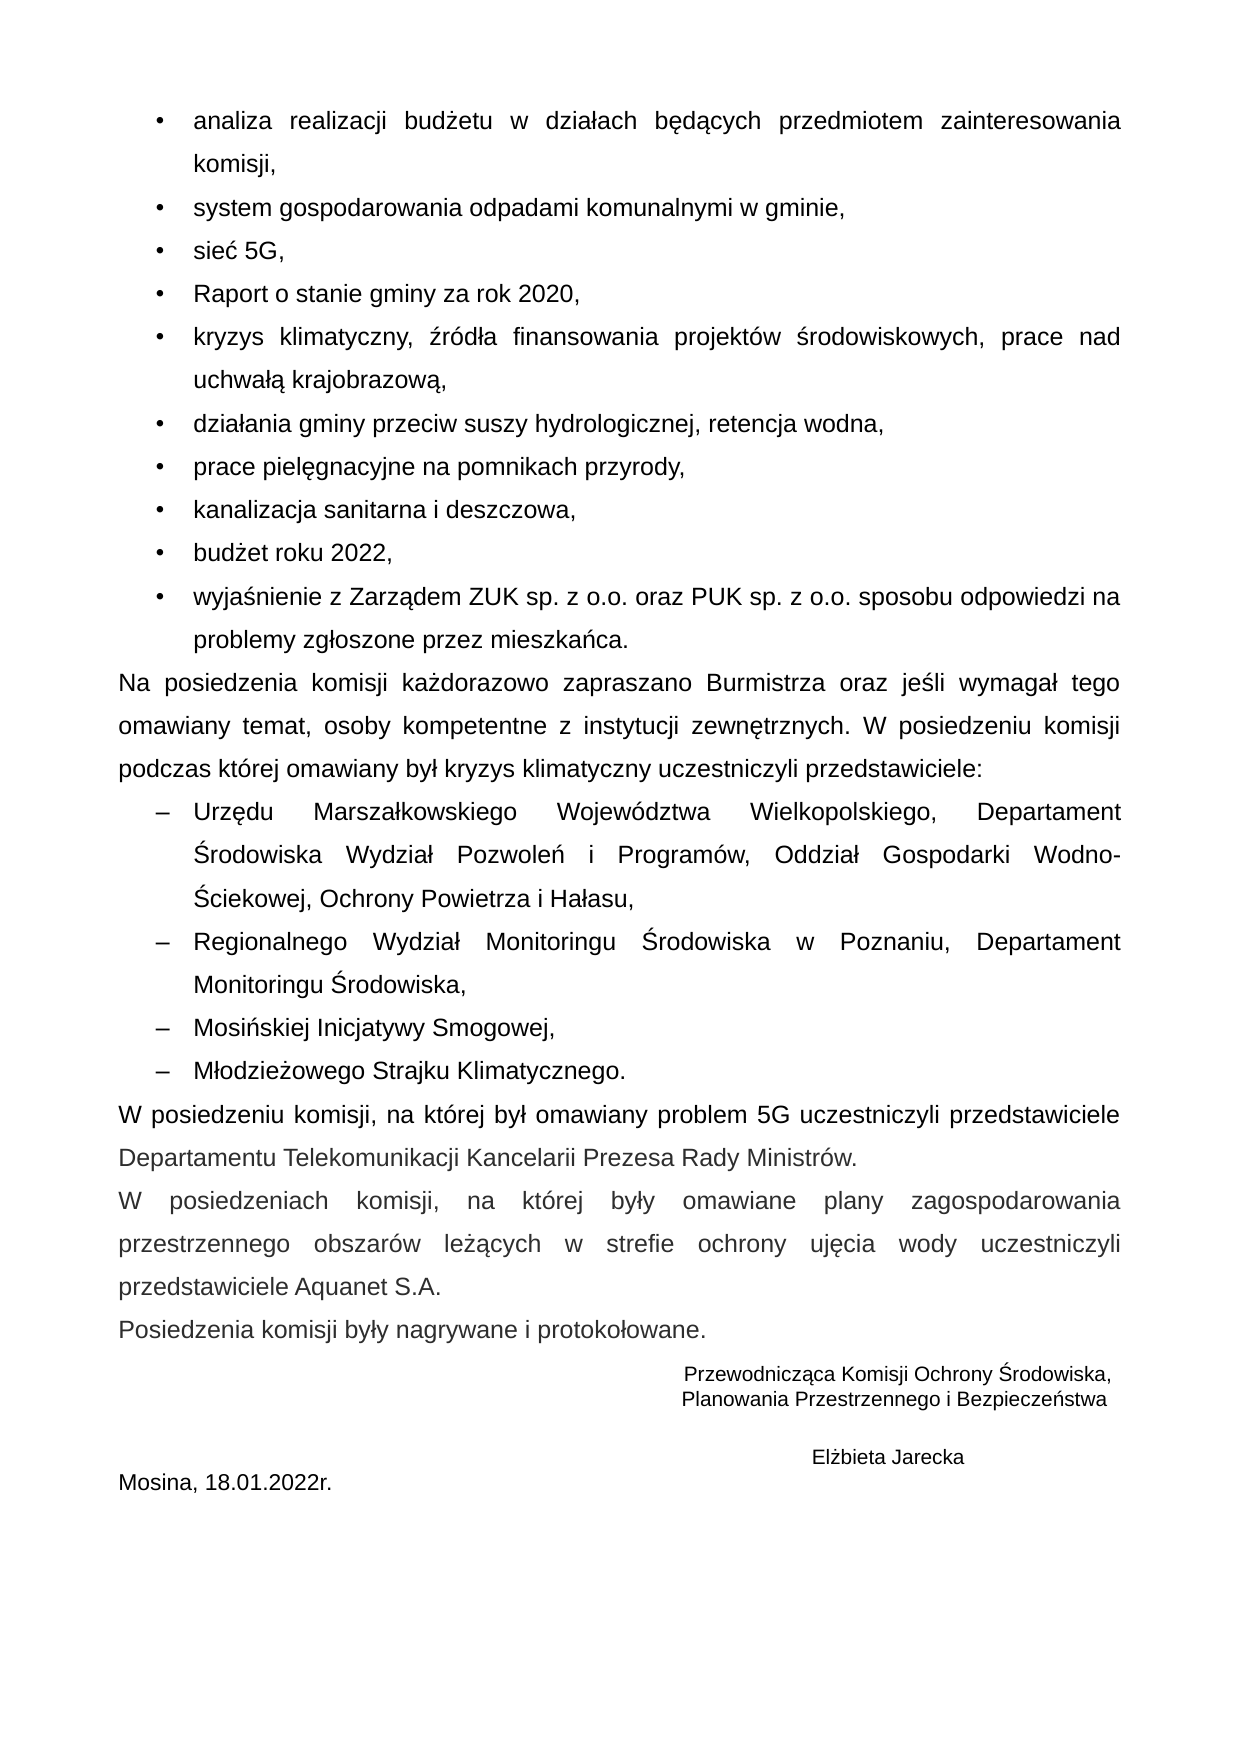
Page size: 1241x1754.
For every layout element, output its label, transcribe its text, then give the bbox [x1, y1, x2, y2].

list analiza realizacji budżetu w działach będących przedmiotem zainteresowania komisji, [156, 106, 1122, 178]
text Przewodnicząca Komisji Ochrony Środowiska, [118, 1358, 1122, 1387]
list system gospodarowania odpadami komunalnymi w gminie, [156, 193, 1122, 221]
list prace pielęgnacyjne na pomnikach przyrody, [156, 452, 1122, 481]
text Mosina, 18.01.2022r. [118, 1468, 1122, 1495]
list kryzys klimatyczny, źródła finansowania projektów środowiskowych, prace nad uchwałą krajobrazową, [156, 322, 1122, 394]
text Planowania Przestrzennego i Bezpieczeństwa [118, 1387, 1122, 1411]
text W posiedzeniach komisji, na której były omawiane plany zagospodarowania przestrzennego obszarów leżących w strefie ochrony ujęcia wody uczestniczyli przedstawiciele Aquanet S.A. [118, 1186, 1122, 1301]
list kanalizacja sanitarna i deszczowa, [156, 495, 1122, 524]
list Mosińskiej Inicjatywy Smogowej, [156, 1013, 1122, 1042]
list budżet roku 2022, [156, 538, 1122, 567]
text Posiedzenia komisji były nagrywane i protokołowane. [118, 1315, 1122, 1344]
text Na posiedzenia komisji każdorazowo zapraszano Burmistrza oraz jeśli wymagał tego omawiany temat, osoby kompetentne z instytucji zewnętrznych. W posiedzeniu komisji podczas której omawiany był kryzys klimatyczny uczestniczyli przedstawiciele: [118, 668, 1122, 783]
list Regionalnego Wydział Monitoringu Środowiska w Poznaniu, Departament Monitoringu Środowiska, [156, 927, 1122, 999]
list Młodzieżowego Strajku Klimatycznego. [156, 1056, 1122, 1085]
list wyjaśnienie z Zarządem ZUK sp. z o.o. oraz PUK sp. z o.o. sposobu odpowiedzi na problemy zgłoszone przez mieszkańca. [156, 582, 1122, 653]
list Urzędu Marszałkowskiego Województwa Wielkopolskiego, Departament Środowiska Wydział Pozwoleń i Programów, Oddział Gospodarki Wodno-Ściekowej, Ochrony Powietrza i Hałasu, [156, 797, 1122, 912]
list działania gminy przeciw suszy hydrologicznej, retencja wodna, [156, 409, 1122, 437]
list sieć 5G, [156, 236, 1122, 265]
text Elżbieta Jarecka [118, 1444, 1122, 1468]
text W posiedzeniu komisji, na której był omawiany problem 5G uczestniczyli przedstawiciele Departamentu Telekomunikacji Kancelarii Prezesa Rady Ministrów. [118, 1099, 1122, 1171]
list Raport o stanie gminy za rok 2020, [156, 279, 1122, 308]
